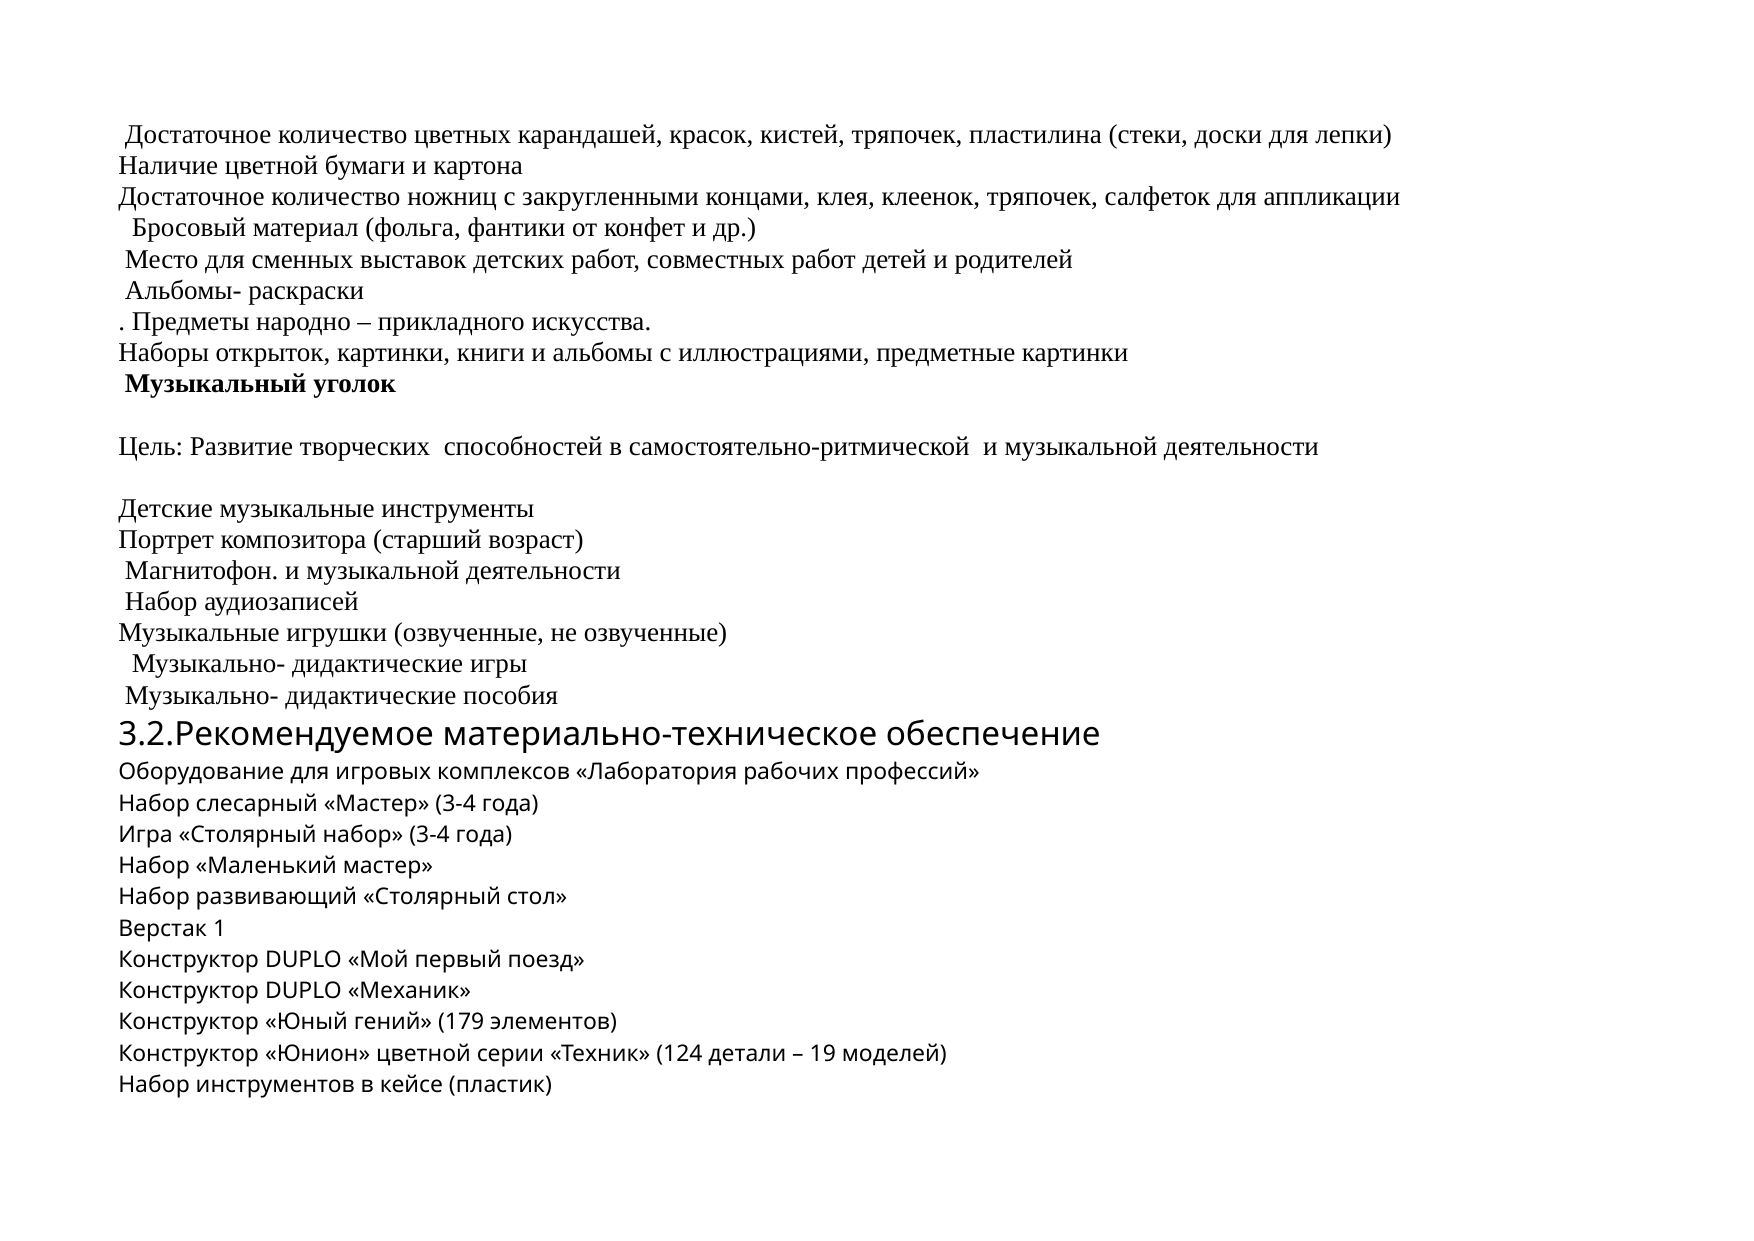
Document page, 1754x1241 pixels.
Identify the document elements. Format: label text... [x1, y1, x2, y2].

text Набор развивающий «Столярный стол» [118, 880, 1636, 912]
text Детские музыкальные инструменты [118, 492, 1636, 523]
text Набор инструментов в кейсе (пластик) [118, 1068, 1636, 1099]
text Конструктор DUPLO «Мой первый поезд» [118, 943, 1636, 974]
text Верстак 1 [118, 912, 1636, 943]
text . Предметы народно – прикладного искусства. [118, 305, 1636, 336]
text Музыкально- дидактические игры [118, 648, 1636, 679]
text Цель: Развитие творческих способностей в самостоятельно-ритмической и музыкальной деятельности [118, 429, 1636, 461]
text Альбомы- раскраски [118, 274, 1636, 305]
text Конструктор «Юнион» цветной серии «Техник» (124 детали – 19 моделей) [118, 1037, 1636, 1068]
text Достаточное количество цветных карандашей, красок, кистей, тряпочек, пластилина (стеки, доски для лепки) [118, 118, 1636, 149]
text Наборы открыток, картинки, книги и альбомы с иллюстрациями, предметные картинки [118, 336, 1636, 367]
text 3.2.Рекомендуемое материально-техническое обеспечение [118, 710, 1636, 755]
text Конструктор «Юный гений» (179 элементов) [118, 1005, 1636, 1037]
text Музыкально- дидактические пособия [118, 679, 1636, 710]
text Набор слесарный «Мастер» (3-4 года) [118, 787, 1636, 818]
text Музыкальные игрушки (озвученные, не озвученные) [118, 616, 1636, 648]
text Наличие цветной бумаги и картона [118, 149, 1636, 180]
text Игра «Столярный набор» (3-4 года) [118, 818, 1636, 849]
text Набор аудиозаписей [118, 585, 1636, 616]
text Музыкальный уголок [118, 367, 1636, 398]
text Оборудование для игровых комплексов «Лаборатория рабочих профессий» [118, 755, 1636, 787]
text Набор «Маленький мастер» [118, 849, 1636, 880]
text Магнитофон. и музыкальной деятельности [118, 554, 1636, 585]
text Конструктор DUPLO «Механик» [118, 974, 1636, 1005]
text Бросовый материал (фольга, фантики от конфет и др.) [118, 212, 1636, 243]
text Место для сменных выставок детских работ, совместных работ детей и родителей [118, 243, 1636, 274]
text Достаточное количество ножниц с закругленными концами, клея, клеенок, тряпочек, салфеток для аппликации [118, 180, 1636, 212]
text Портрет композитора (старший возраст) [118, 523, 1636, 554]
